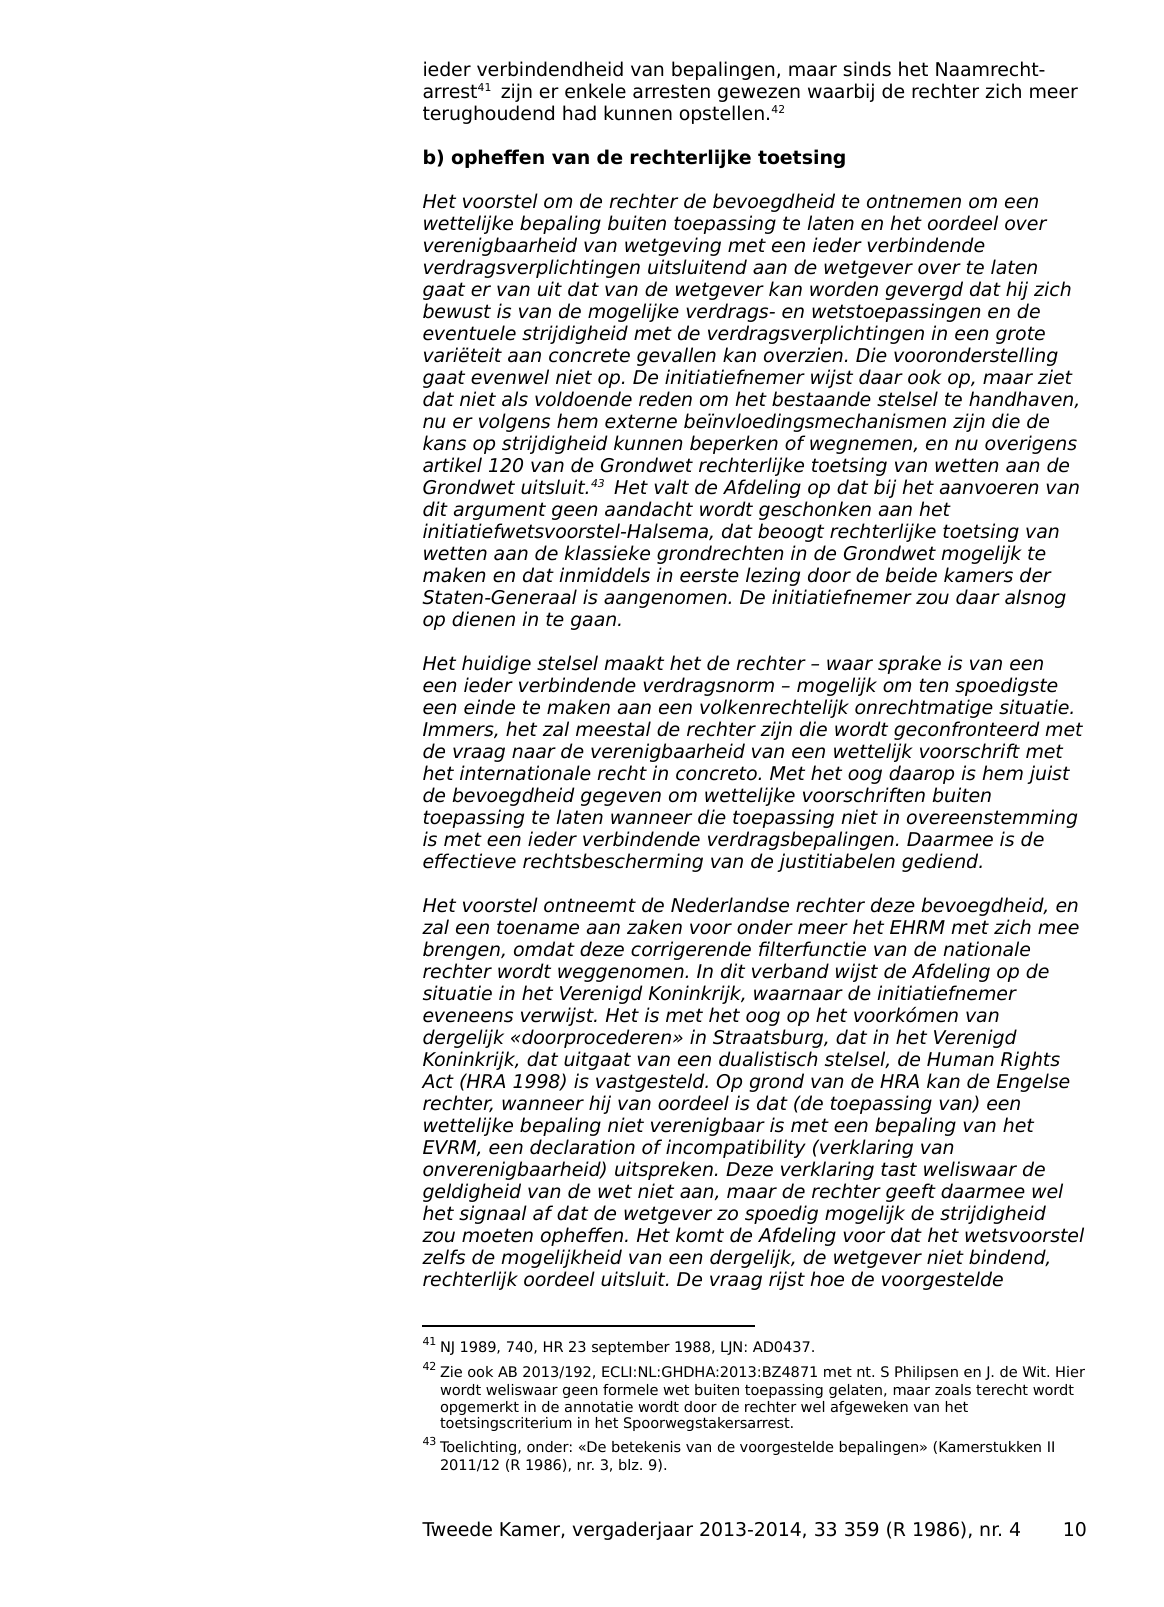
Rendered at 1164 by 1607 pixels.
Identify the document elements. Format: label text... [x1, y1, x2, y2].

text Zie ook AB 2013/192, ECLI:NL:GHDHA:2013:BZ4871 met nt. S Philipsen en J. de Wit. Hier wordt weliswaar geen formele wet buiten toepassing gelaten, maar zoals terecht wordt opgemerkt in de annotatie wordt door de rechter wel afgeweken van het toetsingscriterium in het Spoorwegstakersarrest. [422, 1360, 1087, 1432]
text Het huidige stelsel maakt het de rechter – waar sprake is van een een ieder verbindende verdragsnorm – mogelijk om ten spoedigste een einde te maken aan een volkenrechtelijk onrechtmatige situatie. Immers, het zal meestal de rechter zijn die wordt geconfronteerd met de vraag naar de verenigbaarheid van een wettelijk voorschrift met het internationale recht in concreto. Met het oog daarop is hem juist de bevoegdheid gegeven om wettelijke voorschriften buiten toepassing te laten wanneer die toepassing niet in overeenstemming is met een ieder verbindende verdragsbepalingen. Daarmee is de effectieve rechtsbescherming van de justitiabelen gediend. [422, 653, 1087, 873]
subtitle b) opheffen van de rechterlijke toetsing [422, 147, 1087, 169]
text ieder verbindendheid van bepalingen, maar sinds het Naamrecht-arrest zijn er enkele arresten gewezen waarbij de rechter zich meer terughoudend had kunnen opstellen. [422, 59, 1087, 125]
text NJ 1989, 740, HR 23 september 1988, LJN: AD0437. [422, 1335, 1087, 1357]
text Toelichting, onder: «De betekenis van de voorgestelde bepalingen» (Kamerstukken II 2011/12 (R 1986), nr. 3, blz. 9). [422, 1435, 1087, 1474]
text Het voorstel om de rechter de bevoegdheid te ontnemen om een wettelijke bepaling buiten toepassing te laten en het oordeel over verenigbaarheid van wetgeving met een ieder verbindende verdragsverplichtingen uitsluitend aan de wetgever over te laten gaat er van uit dat van de wetgever kan worden gevergd dat hij zich bewust is van de mogelijke verdrags- en wetstoepassingen en de eventuele strijdigheid met de verdragsverplichtingen in een grote variëteit aan concrete gevallen kan overzien. Die vooronderstelling gaat evenwel niet op. De initiatiefnemer wijst daar ook op, maar ziet dat niet als voldoende reden om het bestaande stelsel te handhaven, nu er volgens hem externe beïnvloedingsmechanismen zijn die de kans op strijdigheid kunnen beperken of wegnemen, en nu overigens artikel 120 van de Grondwet rechterlijke toetsing van wetten aan de Grondwet uitsluit. Het valt de Afdeling op dat bij het aanvoeren van dit argument geen aandacht wordt geschonken aan het initiatiefwetsvoorstel-Halsema, dat beoogt rechterlijke toetsing van wetten aan de klassieke grondrechten in de Grondwet mogelijk te maken en dat inmiddels in eerste lezing door de beide kamers der Staten-Generaal is aangenomen. De initiatiefnemer zou daar alsnog op dienen in te gaan. [422, 191, 1087, 631]
text Het voorstel ontneemt de Nederlandse rechter deze bevoegdheid, en zal een toename aan zaken voor onder meer het EHRM met zich mee brengen, omdat deze corrigerende filterfunctie van de nationale rechter wordt weggenomen. In dit verband wijst de Afdeling op de situatie in het Verenigd Koninkrijk, waarnaar de initiatiefnemer eveneens verwijst. Het is met het oog op het voorkómen van dergelijk «doorprocederen» in Straatsburg, dat in het Verenigd Koninkrijk, dat uitgaat van een dualistisch stelsel, de Human Rights Act (HRA 1998) is vastgesteld. Op grond van de HRA kan de Engelse rechter, wanneer hij van oordeel is dat (de toepassing van) een wettelijke bepaling niet verenigbaar is met een bepaling van het EVRM, een declaration of incompatibility (verklaring van onverenigbaarheid) uitspreken. Deze verklaring tast weliswaar de geldigheid van de wet niet aan, maar de rechter geeft daarmee wel het signaal af dat de wetgever zo spoedig mogelijk de strijdigheid zou moeten opheffen. Het komt de Afdeling voor dat het wetsvoorstel zelfs de mogelijkheid van een dergelijk, de wetgever niet bindend, rechterlijk oordeel uitsluit. De vraag rijst hoe de voorgestelde [422, 895, 1087, 1291]
